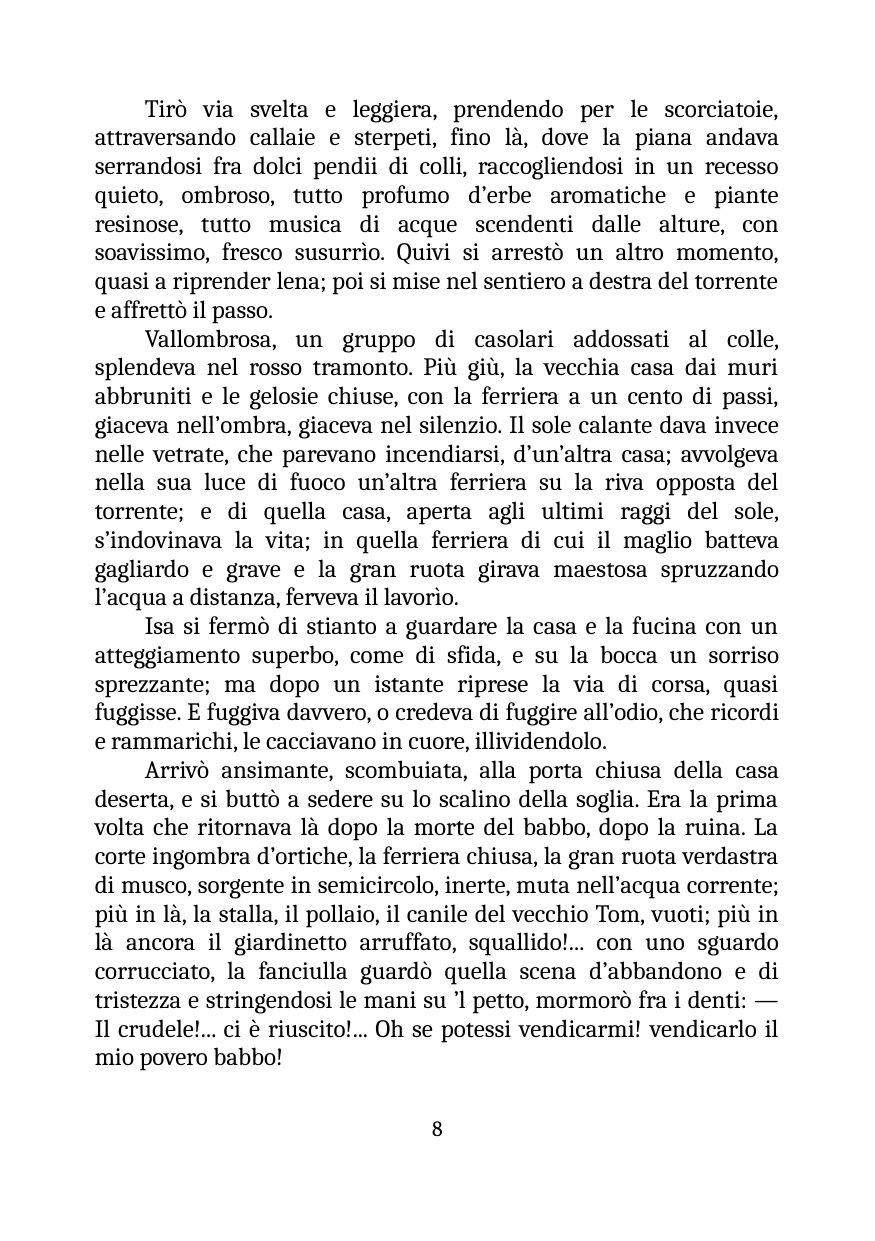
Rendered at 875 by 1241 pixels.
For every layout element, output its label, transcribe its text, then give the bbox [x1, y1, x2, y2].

text Tirò via svelta e leggiera, prendendo per le scorciatoie, attraversando callaie e sterpeti, fino là, dove la piana andava serrandosi fra dolci pendii di colli, raccogliendosi in un recesso quieto, ombroso, tutto profumo d’erbe aromatiche e piante resinose, tutto musica di acque scendenti dalle alture, con soavissimo, fresco susurrìo. Quivi si arrestò un altro momento, quasi a riprender lena; poi si mise nel sentiero a destra del torrente e affrettò il passo. [94, 94, 779, 324]
text Vallombrosa, un gruppo di casolari addossati al colle, splendeva nel rosso tramonto. Più giù, la vecchia casa dai muri abbruniti e le gelosie chiuse, con la ferriera a un cento di passi, giaceva nell’ombra, giaceva nel silenzio. Il sole calante dava invece nelle vetrate, che parevano incendiarsi, d’un’altra casa; avvolgeva nella sua luce di fuoco un’altra ferriera su la riva opposta del torrente; e di quella casa, aperta agli ultimi raggi del sole, s’indovinava la vita; in quella ferriera di cui il maglio batteva gagliardo e grave e la gran ruota girava maestosa spruzzando l’acqua a distanza, ferveva il lavorìo. [94, 324, 779, 612]
text Isa si fermò di stianto a guardare la casa e la fucina con un atteggiamento superbo, come di sfida, e su la bocca un sorriso sprezzante; ma dopo un istante riprese la via di corsa, quasi fuggisse. E fuggiva davvero, o credeva di fuggire all’odio, che ricordi e rammarichi, le cacciavano in cuore, illividendolo. [94, 612, 779, 756]
text Arrivò ansimante, scombuiata, alla porta chiusa della casa deserta, e si buttò a sedere su lo scalino della soglia. Era la prima volta che ritornava là dopo la morte del babbo, dopo la ruina. La corte ingombra d’ortiche, la ferriera chiusa, la gran ruota verdastra di musco, sorgente in semicircolo, inerte, muta nell’acqua corrente; più in là, la stalla, il pollaio, il canile del vecchio Tom, vuoti; più in là ancora il giardinetto arruffato, squallido!... con uno sguardo corrucciato, la fanciulla guardò quella scena d’abbandono e di tristezza e stringendosi le mani su ’l petto, mormorò fra i denti: — Il crudele!... ci è riuscito!... Oh se potessi vendicarmi! vendicarlo il mio povero babbo! [94, 756, 779, 1072]
